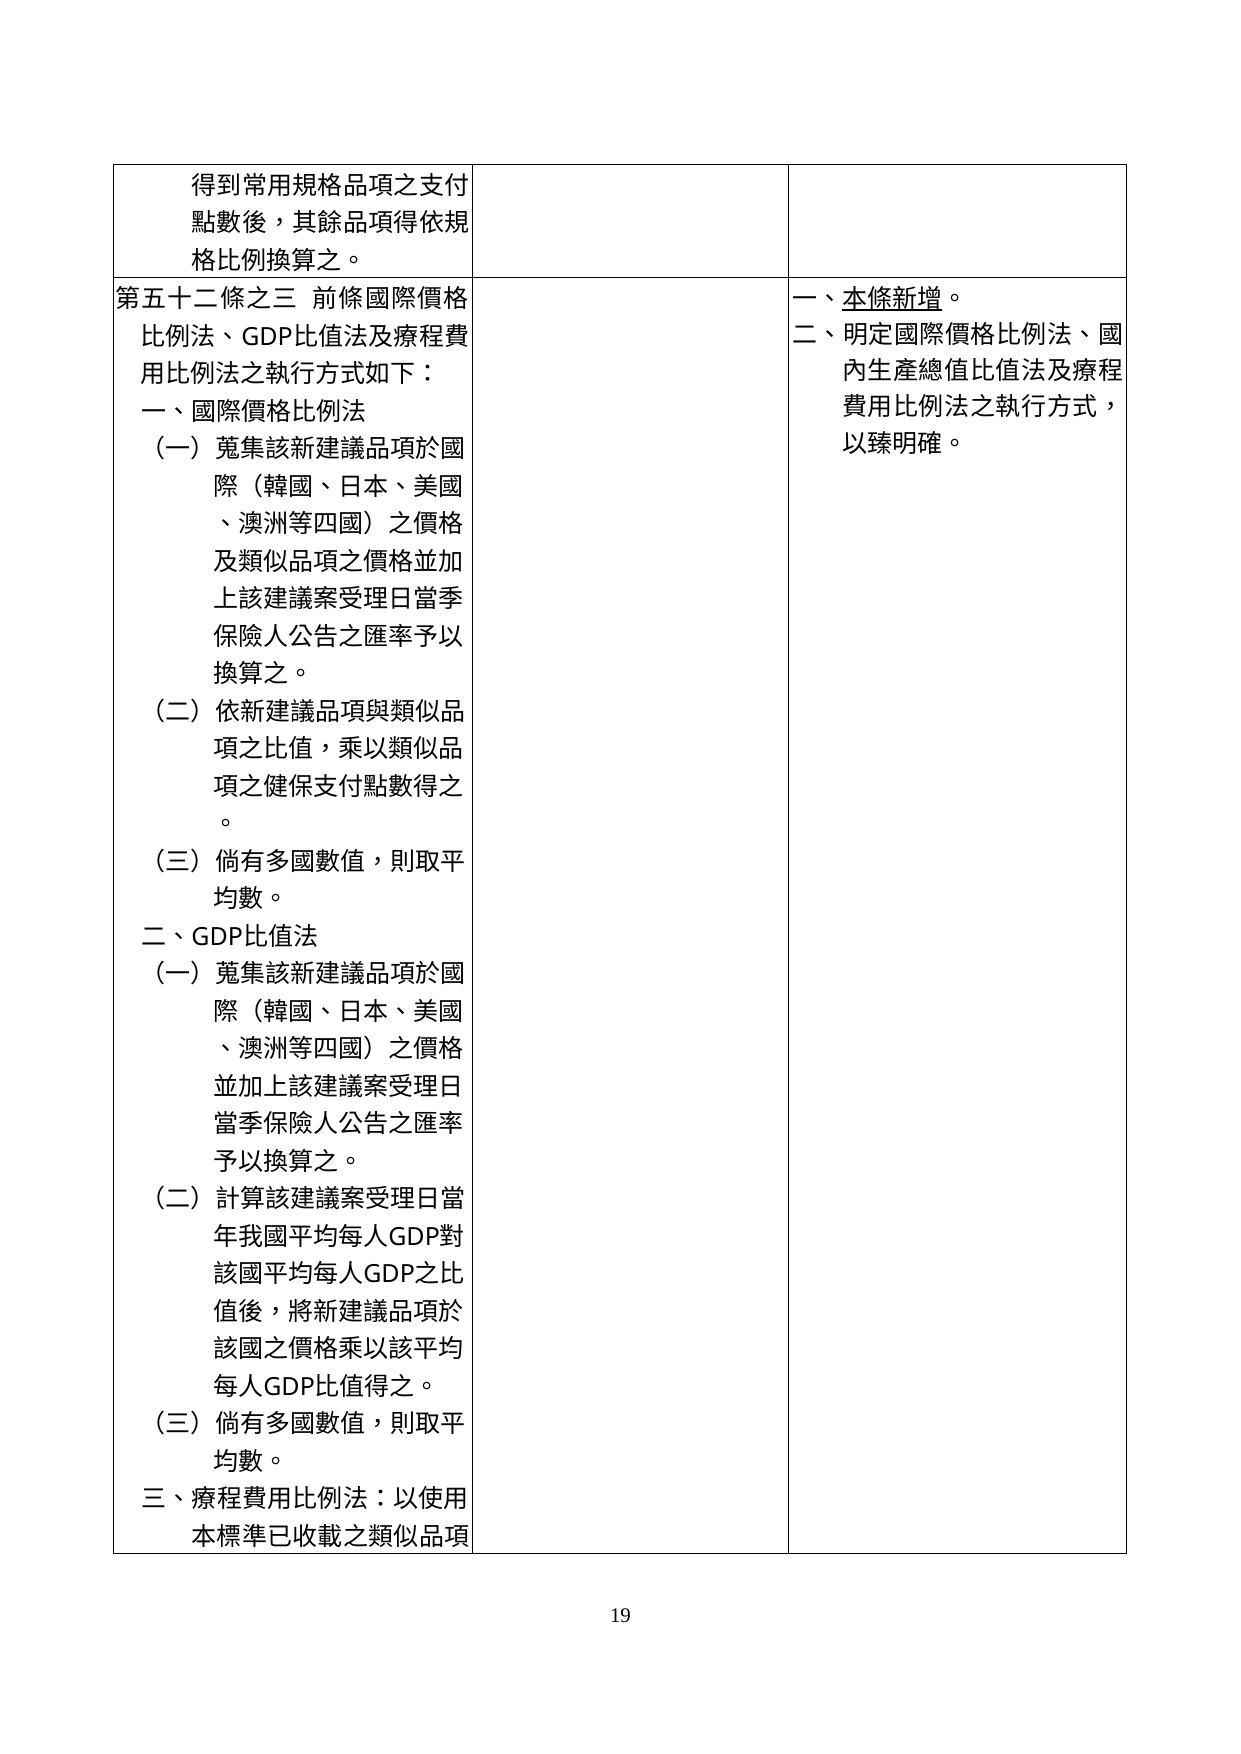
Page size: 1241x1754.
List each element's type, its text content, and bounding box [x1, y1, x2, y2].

table_cell 一、本條新增。 二、明定國際價格比例法、國內生產總值比值法及療程費用比例法之執行方式，以臻明確。 [789, 278, 1126, 1553]
table_cell 第五十二條之三 前條國際價格比例法、GDP比值法及療程費用比例法之執行方式如下： 一、國際價格比例法 （一）蒐集該新建議品項於國際（韓國、日本、美國、澳洲等四國）之價格及類似品項之價格並加上該建議案受理日當季保險人公告之匯率予以換算之。 （二）依新建議品項與類似品項之比值，乘以類似品項之健保支付點數得之。 （三）倘有多國數值，則取平均數。 二、GDP比值法 （一）蒐集該新建議品項於國際（韓國、日本、美國、澳洲等四國）之價格並加上該建議案受理日當季保險人公告之匯率予以換算之。 （二）計算該建議案受理日當年我國平均每人GDP對該國平均每人GDP之比值後，將新建議品項於該國之價格乘以該平均每人GDP比值得之。 （三）倘有多國數值，則取平均數。 三、療程費用比例法：以使用本標準已收載之類似品項 [114, 278, 472, 1553]
table_cell [473, 165, 788, 277]
table_cell 得到常用規格品項之支付點數後，其餘品項得依規格比例換算之。 [114, 165, 472, 277]
table_cell [789, 165, 1126, 277]
table_cell [473, 278, 788, 1553]
